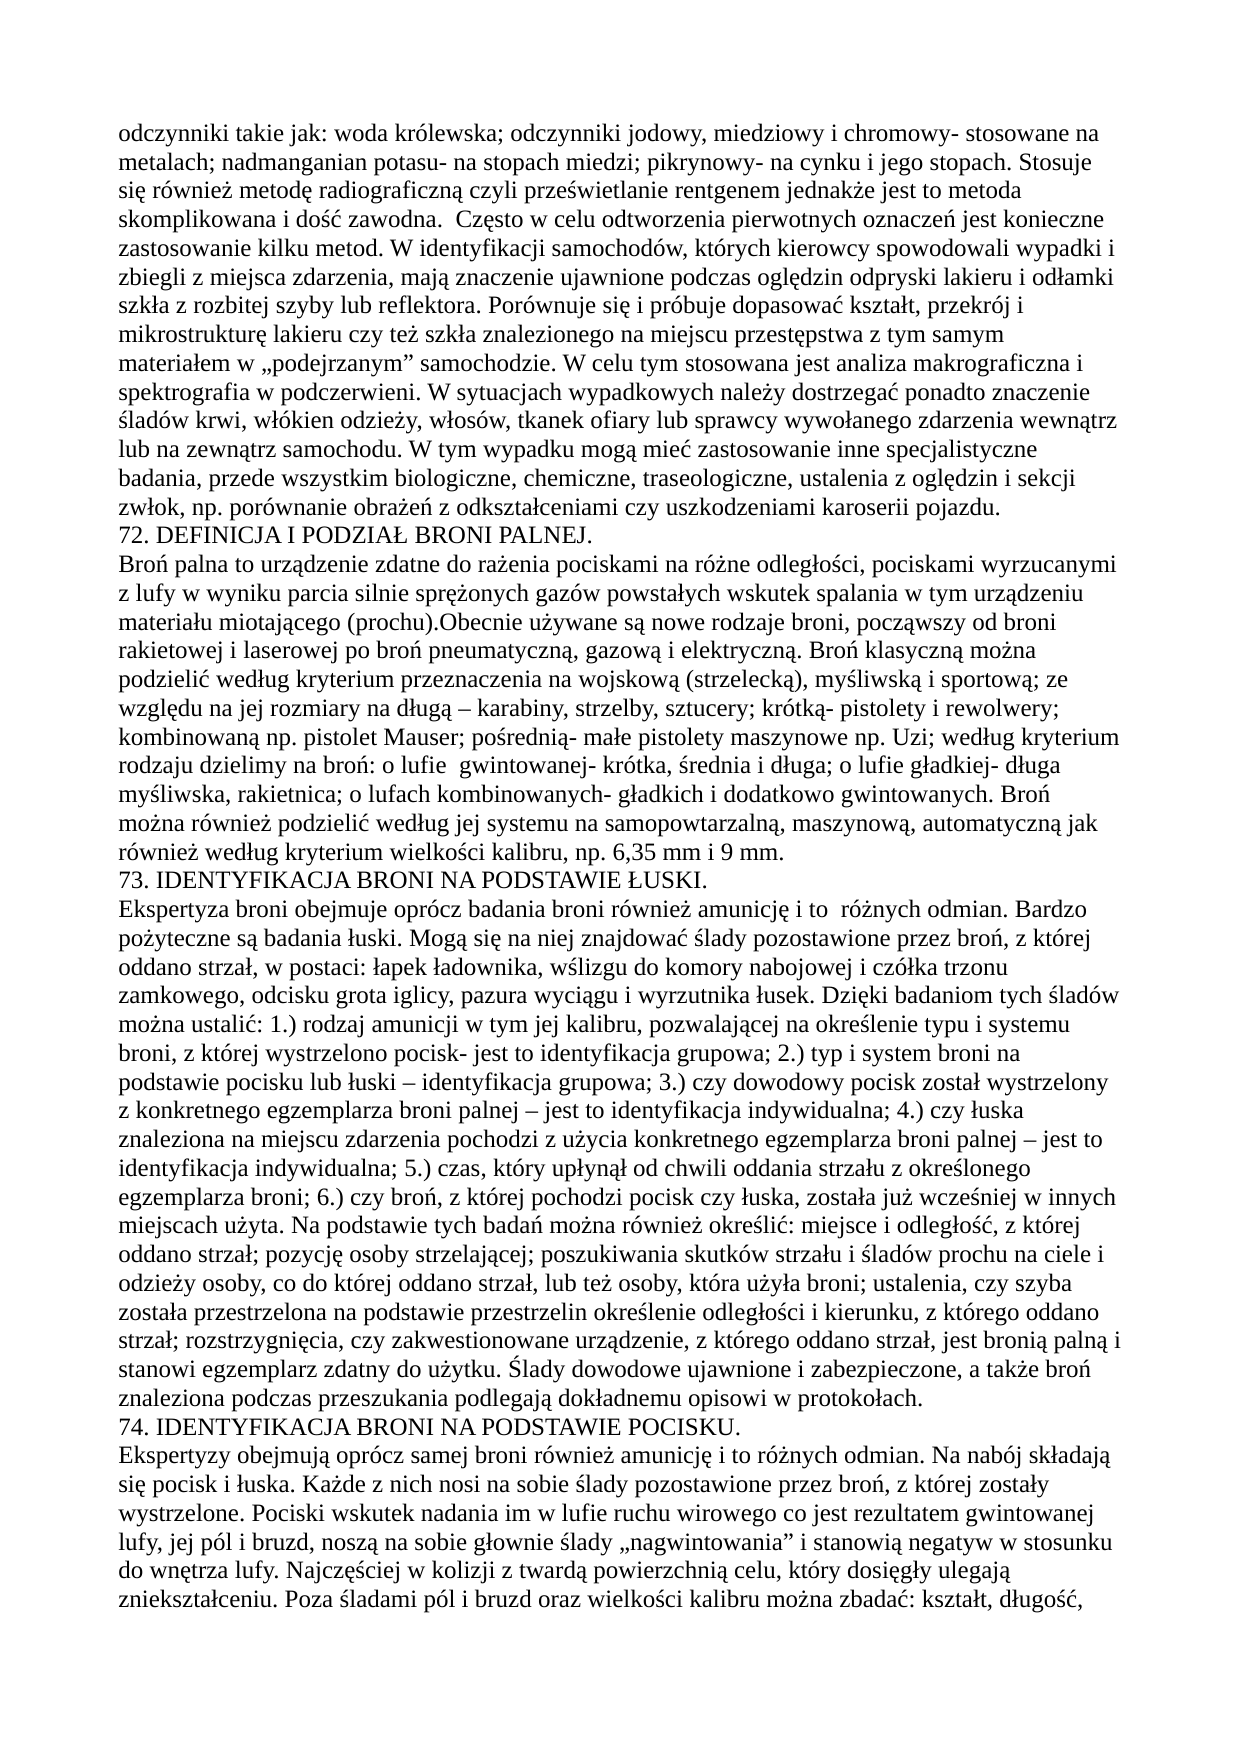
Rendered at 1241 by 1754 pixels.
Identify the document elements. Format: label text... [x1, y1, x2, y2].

text odczynniki takie jak: woda królewska; odczynniki jodowy, miedziowy i chromowy- stosowane na metalach; nadmanganian potasu- na stopach miedzi; pikrynowy- na cynku i jego stopach. Stosuje się również metodę radiograficzną czyli prześwietlanie rentgenem jednakże jest to metoda skomplikowana i dość zawodna. Często w celu odtworzenia pierwotnych oznaczeń jest konieczne zastosowanie kilku metod. W identyfikacji samochodów, których kierowcy spowodowali wypadki i zbiegli z miejsca zdarzenia, mają znaczenie ujawnione podczas oględzin odpryski lakieru i odłamki szkła z rozbitej szyby lub reflektora. Porównuje się i próbuje dopasować kształt, przekrój i mikrostrukturę lakieru czy też szkła znalezionego na miejscu przestępstwa z tym samym materiałem w „podejrzanym” samochodzie. W celu tym stosowana jest analiza makrograficzna i spektrografia w podczerwieni. W sytuacjach wypadkowych należy dostrzegać ponadto znaczenie śladów krwi, włókien odzieży, włosów, tkanek ofiary lub sprawcy wywołanego zdarzenia wewnątrz lub na zewnątrz samochodu. W tym wypadku mogą mieć zastosowanie inne specjalistyczne badania, przede wszystkim biologiczne, chemiczne, traseologiczne, ustalenia z oględzin i sekcji zwłok, np. porównanie obrażeń z odkształceniami czy uszkodzeniami karoserii pojazdu. [118, 118, 1122, 521]
text 74. IDENTYFIKACJA BRONI NA PODSTAWIE POCISKU. [118, 1412, 1122, 1441]
text 73. IDENTYFIKACJA BRONI NA PODSTAWIE ŁUSKI. [118, 866, 1122, 894]
text 72. DEFINICJA I PODZIAŁ BRONI PALNEJ. [118, 521, 1122, 549]
text Broń palna to urządzenie zdatne do rażenia pociskami na różne odległości, pociskami wyrzucanymi z lufy w wyniku parcia silnie sprężonych gazów powstałych wskutek spalania w tym urządzeniu materiału miotającego (prochu).Obecnie używane są nowe rodzaje broni, począwszy od broni rakietowej i laserowej po broń pneumatyczną, gazową i elektryczną. Broń klasyczną można podzielić według kryterium przeznaczenia na wojskową (strzelecką), myśliwską i sportową; ze względu na jej rozmiary na długą – karabiny, strzelby, sztucery; krótką- pistolety i rewolwery; kombinowaną np. pistolet Mauser; pośrednią- małe pistolety maszynowe np. Uzi; według kryterium rodzaju dzielimy na broń: o lufie gwintowanej- krótka, średnia i długa; o lufie gładkiej- długa myśliwska, rakietnica; o lufach kombinowanych- gładkich i dodatkowo gwintowanych. Broń można również podzielić według jej systemu na samopowtarzalną, maszynową, automatyczną jak również według kryterium wielkości kalibru, np. 6,35 mm i 9 mm. [118, 549, 1122, 866]
text Ekspertyza broni obejmuje oprócz badania broni również amunicję i to różnych odmian. Bardzo pożyteczne są badania łuski. Mogą się na niej znajdować ślady pozostawione przez broń, z której oddano strzał, w postaci: łapek ładownika, wślizgu do komory nabojowej i czółka trzonu zamkowego, odcisku grota iglicy, pazura wyciągu i wyrzutnika łusek. Dzięki badaniom tych śladów można ustalić: 1.) rodzaj amunicji w tym jej kalibru, pozwalającej na określenie typu i systemu broni, z której wystrzelono pocisk- jest to identyfikacja grupowa; 2.) typ i system broni na podstawie pocisku lub łuski – identyfikacja grupowa; 3.) czy dowodowy pocisk został wystrzelony z konkretnego egzemplarza broni palnej – jest to identyfikacja indywidualna; 4.) czy łuska znaleziona na miejscu zdarzenia pochodzi z użycia konkretnego egzemplarza broni palnej – jest to identyfikacja indywidualna; 5.) czas, który upłynął od chwili oddania strzału z określonego egzemplarza broni; 6.) czy broń, z której pochodzi pocisk czy łuska, została już wcześniej w innych miejscach użyta. Na podstawie tych badań można również określić: miejsce i odległość, z której oddano strzał; pozycję osoby strzelającej; poszukiwania skutków strzału i śladów prochu na ciele i odzieży osoby, co do której oddano strzał, lub też osoby, która użyła broni; ustalenia, czy szyba została przestrzelona na podstawie przestrzelin określenie odległości i kierunku, z którego oddano strzał; rozstrzygnięcia, czy zakwestionowane urządzenie, z którego oddano strzał, jest bronią palną i stanowi egzemplarz zdatny do użytku. Ślady dowodowe ujawnione i zabezpieczone, a także broń znaleziona podczas przeszukania podlegają dokładnemu opisowi w protokołach. [118, 894, 1122, 1412]
text Ekspertyzy obejmują oprócz samej broni również amunicję i to różnych odmian. Na nabój składają się pocisk i łuska. Każde z nich nosi na sobie ślady pozostawione przez broń, z której zostały wystrzelone. Pociski wskutek nadania im w lufie ruchu wirowego co jest rezultatem gwintowanej lufy, jej pól i bruzd, noszą na sobie głownie ślady „nagwintowania” i stanowią negatyw w stosunku do wnętrza lufy. Najczęściej w kolizji z twardą powierzchnią celu, który dosięgły ulegają zniekształceniu. Poza śladami pól i bruzd oraz wielkości kalibru można zbadać: kształt, długość, [118, 1441, 1122, 1613]
